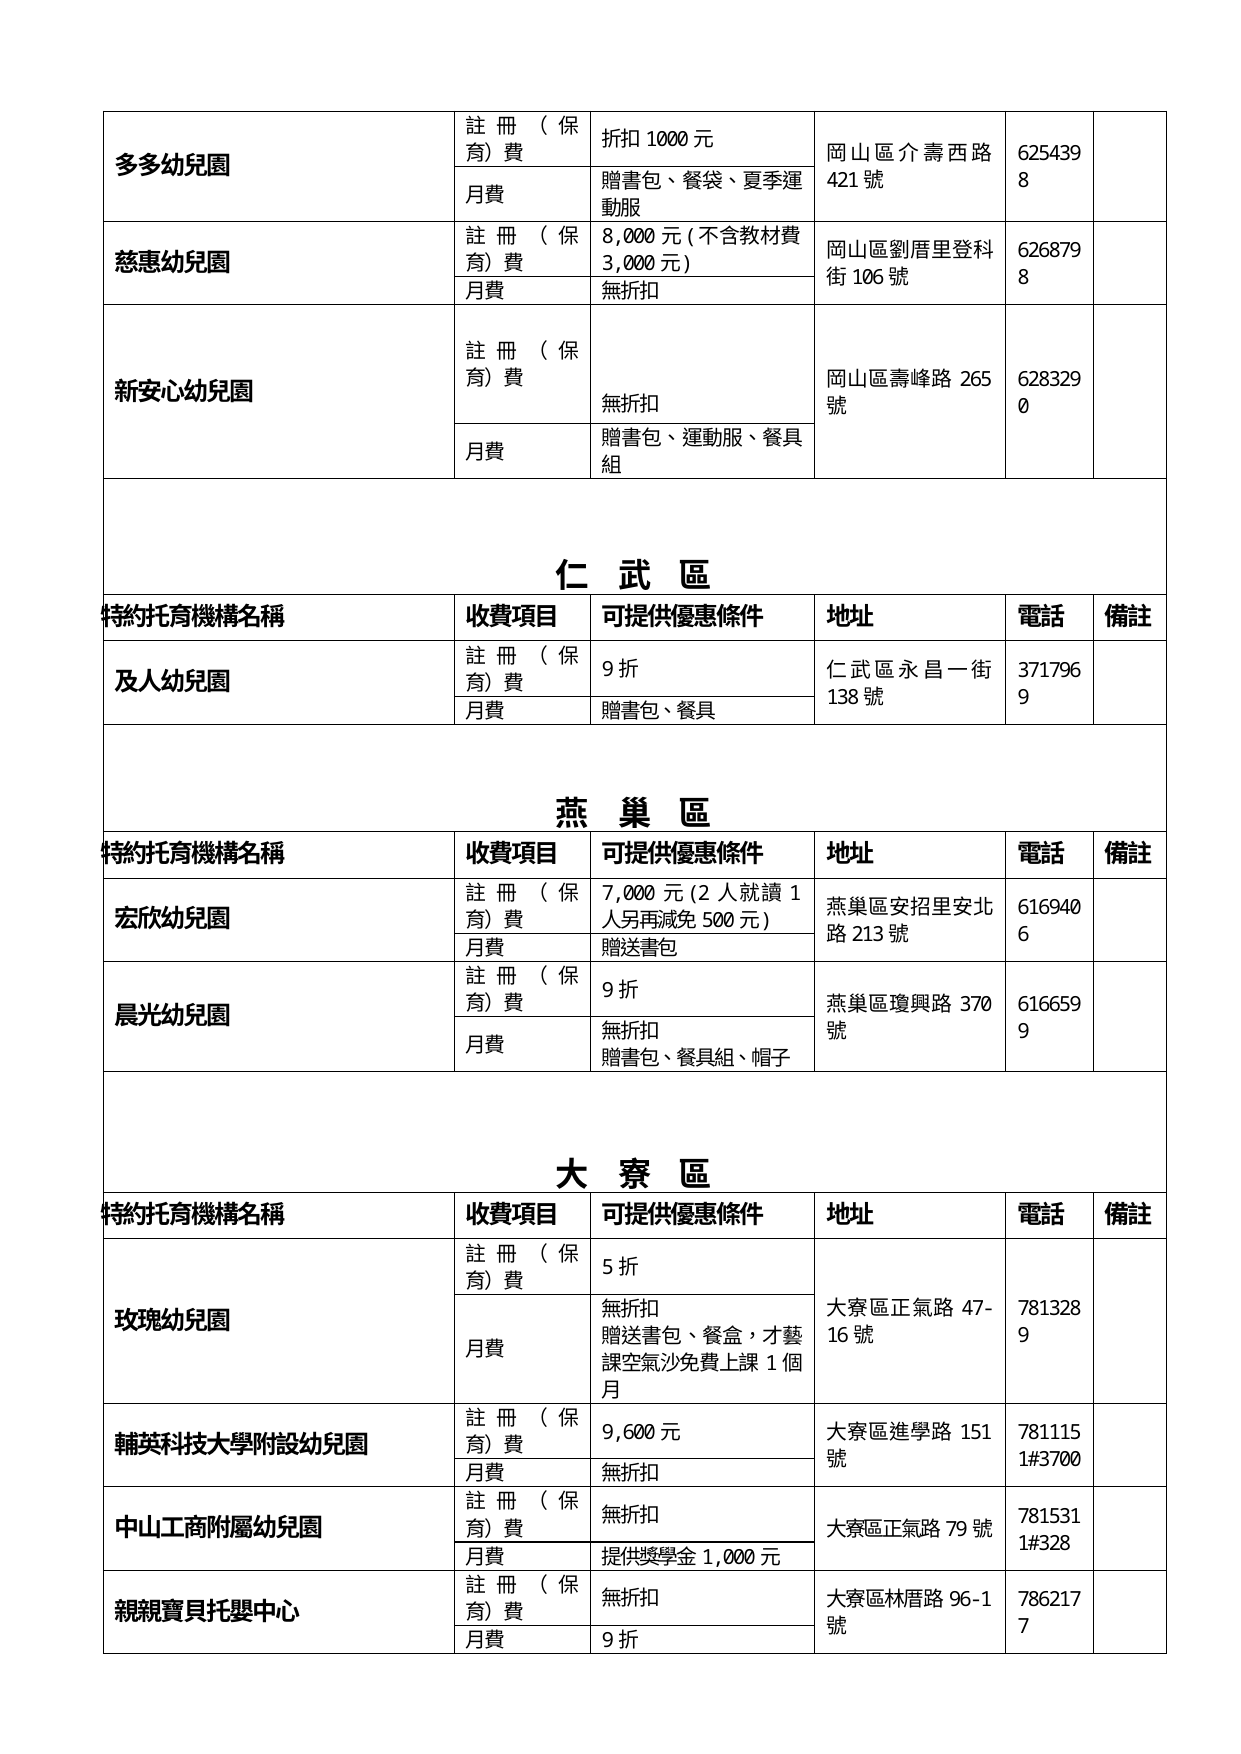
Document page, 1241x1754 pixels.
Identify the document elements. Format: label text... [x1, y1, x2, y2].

table_cell [1094, 305, 1166, 478]
table_cell 電話 [1006, 1193, 1093, 1238]
table_cell 特約托育機構名稱 [104, 832, 454, 877]
table_cell [1094, 112, 1166, 221]
table_cell 多多幼兒園 [104, 112, 454, 221]
table_cell [1094, 1487, 1166, 1569]
table_cell 大寮區林厝路96-1號 [815, 1571, 1005, 1653]
table_cell 無折扣 [591, 1487, 814, 1541]
table_cell [1094, 1239, 1166, 1403]
table_cell 贈送書包 [591, 934, 814, 961]
table_cell 燕巢區瓊興路370號 [815, 962, 1005, 1071]
table_cell 電話 [1006, 832, 1093, 877]
table_cell 收費項目 [455, 1193, 590, 1238]
table_cell 7815311#328 [1006, 1487, 1093, 1569]
table_cell 9折 [591, 641, 814, 696]
table_cell 9折 [591, 1626, 814, 1653]
table_cell 註冊（保育）費 [455, 879, 590, 933]
table_cell 9,600元 [591, 1404, 814, 1458]
table_cell 註冊（保育）費 [455, 1239, 590, 1293]
table_cell 岡山區劉厝里登科街106號 [815, 222, 1005, 304]
table_cell 仁武區永昌一街138號 [815, 641, 1005, 724]
table_cell 無折扣 [591, 277, 814, 304]
table_cell 月費 [455, 167, 590, 221]
table_cell 6169406 [1006, 879, 1093, 961]
table_cell 大 寮 區 [104, 1072, 1166, 1192]
table_cell 月費 [455, 1017, 590, 1071]
table_cell 月費 [455, 1543, 590, 1569]
table_cell [1094, 879, 1166, 961]
table_cell 折扣1000元 [591, 112, 814, 166]
table_cell 註冊（保育）費 [455, 222, 590, 276]
table_cell 及人幼兒園 [104, 641, 454, 724]
table_cell 無折扣 [591, 305, 814, 423]
table_cell 贈書包、餐具 [591, 697, 814, 724]
table_cell 7811151#3700 [1006, 1404, 1093, 1486]
table_cell 7,000元(2人就讀1人另再減免500元) [591, 879, 814, 933]
table_cell 可提供優惠條件 [591, 832, 814, 877]
table_cell 備註 [1094, 1193, 1166, 1238]
table_cell 註冊（保育）費 [455, 305, 590, 423]
table_cell 燕巢區安招里安北路213號 [815, 879, 1005, 961]
table_cell 岡山區介壽西路421號 [815, 112, 1005, 221]
table_cell 無折扣 [591, 1459, 814, 1486]
table_cell 月費 [455, 697, 590, 724]
table_cell 地址 [815, 832, 1005, 877]
table_cell 月費 [455, 1295, 590, 1403]
table_cell 6268798 [1006, 222, 1093, 304]
table_cell 無折扣 [591, 1571, 814, 1625]
table_cell 無折扣 贈書包、餐具組、帽子 [591, 1017, 814, 1071]
table_cell 宏欣幼兒園 [104, 879, 454, 961]
table_cell 備註 [1094, 832, 1166, 877]
table_cell 6166599 [1006, 962, 1093, 1071]
table_cell 註冊（保育）費 [455, 112, 590, 166]
table_cell 親親寶貝托嬰中心 [104, 1571, 454, 1653]
table_cell 慈惠幼兒園 [104, 222, 454, 304]
table_cell 3717969 [1006, 641, 1093, 724]
table_cell 大寮區進學路151號 [815, 1404, 1005, 1486]
table_cell 8,000元(不含教材費3,000元) [591, 222, 814, 276]
table_cell 5折 [591, 1239, 814, 1293]
table_cell 特約托育機構名稱 [104, 595, 454, 640]
table_cell 6254398 [1006, 112, 1093, 221]
table_cell 備註 [1094, 595, 1166, 640]
table_cell 新安心幼兒園 [104, 305, 454, 478]
table_cell 9折 [591, 962, 814, 1016]
table_cell 7813289 [1006, 1239, 1093, 1403]
table_cell 月費 [455, 934, 590, 961]
table_cell 月費 [455, 277, 590, 304]
table_cell 晨光幼兒園 [104, 962, 454, 1071]
table_cell 註冊（保育）費 [455, 1571, 590, 1625]
table_cell 中山工商附屬幼兒園 [104, 1487, 454, 1569]
table_cell 贈書包、運動服、餐具組 [591, 424, 814, 478]
table_cell 收費項目 [455, 595, 590, 640]
table_cell 大寮區正氣路47-16號 [815, 1239, 1005, 1403]
table_cell 7862177 [1006, 1571, 1093, 1653]
table_cell [1094, 222, 1166, 304]
table_cell 仁 武 區 [104, 479, 1166, 594]
table_cell 燕 巢 區 [104, 725, 1166, 831]
table_cell [1094, 1404, 1166, 1486]
table_cell 月費 [455, 424, 590, 478]
table_cell 玫瑰幼兒園 [104, 1239, 454, 1403]
table_cell 岡山區壽峰路265號 [815, 305, 1005, 478]
table_cell 地址 [815, 595, 1005, 640]
table_cell 註冊（保育）費 [455, 641, 590, 696]
table_cell 6283290 [1006, 305, 1093, 478]
table_cell 可提供優惠條件 [591, 1193, 814, 1238]
table_cell [1094, 962, 1166, 1071]
table_cell 輔英科技大學附設幼兒園 [104, 1404, 454, 1486]
table_cell 無折扣 贈送書包、餐盒，才藝課空氣沙免費上課1個月 [591, 1295, 814, 1403]
table_cell 註冊（保育）費 [455, 962, 590, 1016]
table_cell 地址 [815, 1193, 1005, 1238]
table_cell 月費 [455, 1626, 590, 1653]
table_cell 贈書包、餐袋、夏季運動服 [591, 167, 814, 221]
table_cell 特約托育機構名稱 [104, 1193, 454, 1238]
table_cell [1094, 641, 1166, 724]
table_cell 註冊（保育）費 [455, 1487, 590, 1541]
table_cell 註冊（保育）費 [455, 1404, 590, 1458]
table_cell 大寮區正氣路79號 [815, 1487, 1005, 1569]
table_cell 提供獎學金1,000元 [591, 1543, 814, 1569]
table_cell 收費項目 [455, 832, 590, 877]
table_cell 可提供優惠條件 [591, 595, 814, 640]
table_cell 月費 [455, 1459, 590, 1486]
table_cell [1094, 1571, 1166, 1653]
table_cell 電話 [1006, 595, 1093, 640]
